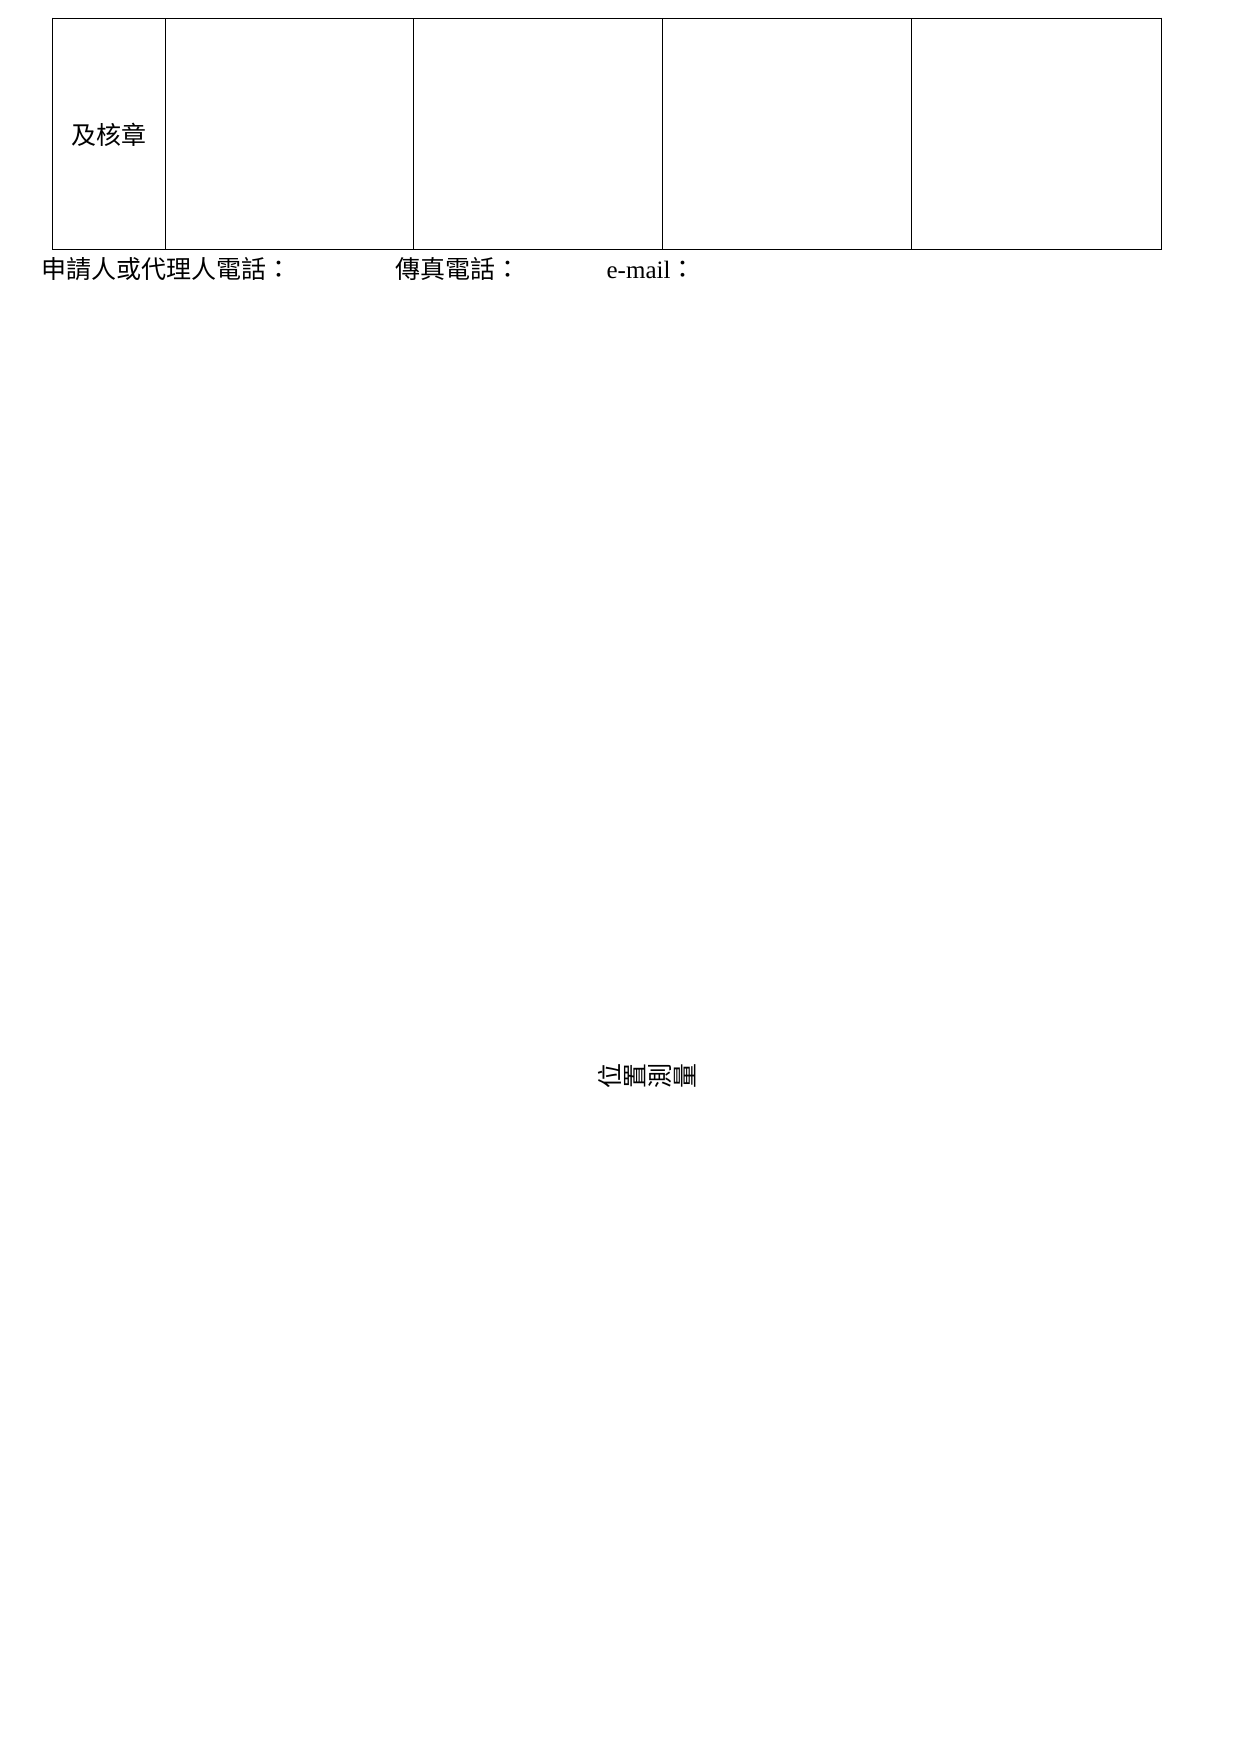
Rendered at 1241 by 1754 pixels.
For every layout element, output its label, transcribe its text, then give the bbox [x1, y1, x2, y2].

table_cell [166, 19, 413, 248]
table_cell [414, 19, 662, 248]
text 申請人或代理人電話： 傳真電話： e-mail： [35, 249, 1215, 286]
table_cell [663, 19, 911, 248]
table_cell 及核章 [53, 19, 165, 248]
table_cell [912, 19, 1161, 248]
